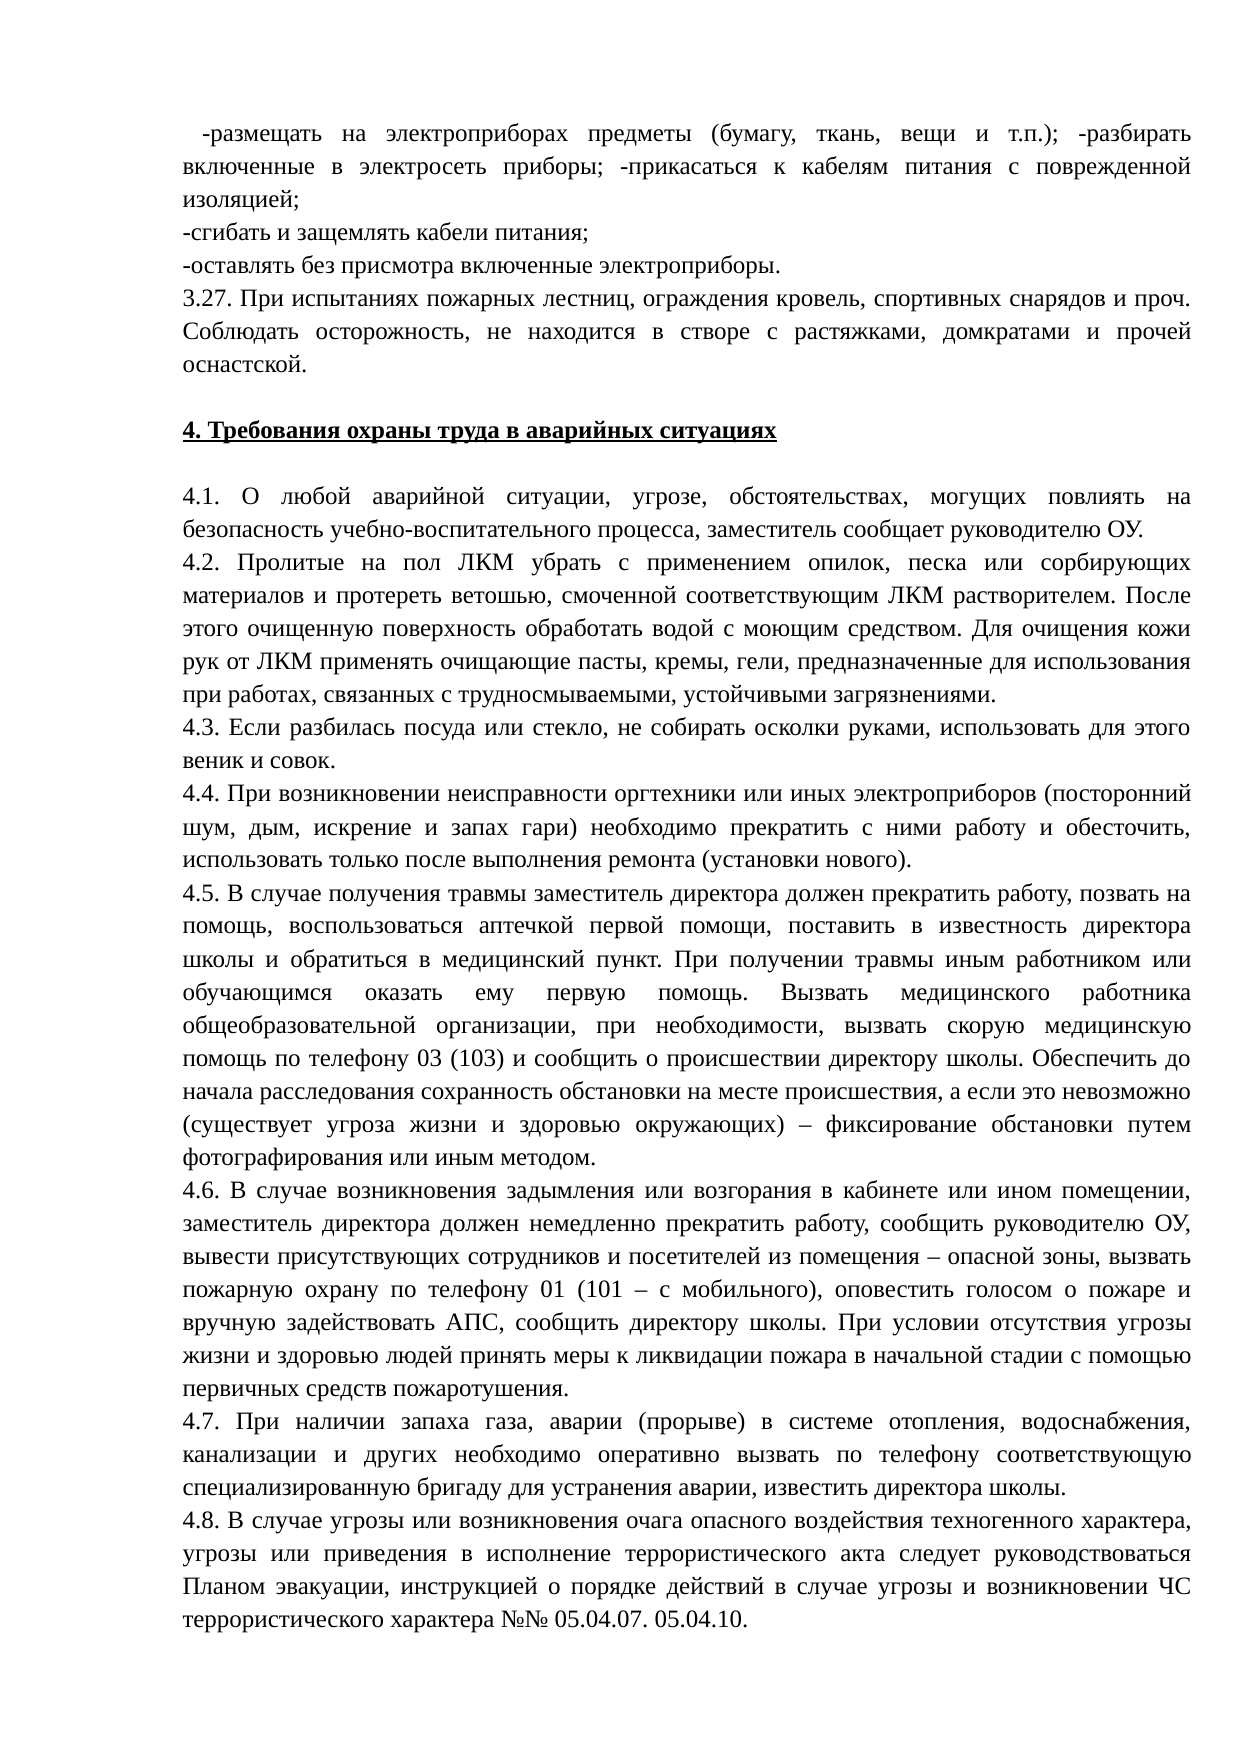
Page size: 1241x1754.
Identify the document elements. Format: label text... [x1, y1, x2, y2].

text 3.27. При испытаниях пожарных лестниц, ограждения кровель, спортивных снарядов и проч. Соблюдать осторожность, не находится в створе с растяжками, домкратами и прочей оснастской. [182, 283, 1192, 378]
text -размещать на электроприборах предметы (бумагу, ткань, вещи и т.п.); -разбирать включенные в электросеть приборы; -прикасаться к кабелям питания с поврежденной изоляцией; [182, 118, 1192, 213]
text 4.3. Если разбилась посуда или стекло, не собирать осколки руками, использовать для этого веник и совок. [182, 712, 1192, 774]
text 4. Требования охраны труда в аварийных ситуациях [182, 415, 1192, 444]
text 4.5. В случае получения травмы заместитель директора должен прекратить работу, позвать на помощь, воспользоваться аптечкой первой помощи, поставить в известность директора школы и обратиться в медицинский пункт. При получении травмы иным работником или обучающимся оказать ему первую помощь. Вызвать медицинского работника общеобразовательной организации, при необходимости, вызвать скорую медицинскую помощь по телефону 03 (103) и сообщить о происшествии директору школы. Обеспечить до начала расследования сохранность обстановки на месте происшествия, а если это невозможно (существует угроза жизни и здоровью окружающих) – фиксирование обстановки путем фотографирования или иным методом. [182, 878, 1192, 1171]
text 4.6. В случае возникновения задымления или возгорания в кабинете или ином помещении, заместитель директора должен немедленно прекратить работу, сообщить руководителю ОУ, вывести присутствующих сотрудников и посетителей из помещения – опасной зоны, вызвать пожарную охрану по телефону 01 (101 – с мобильного), оповестить голосом о пожаре и вручную задействовать АПС, сообщить директору школы. При условии отсутствия угрозы жизни и здоровью людей принять меры к ликвидации пожара в начальной стадии с помощью первичных средств пожаротушения. [182, 1175, 1192, 1402]
text -оставлять без присмотра включенные электроприборы. [182, 250, 1192, 279]
text 4.4. При возникновении неисправности оргтехники или иных электроприборов (посторонний шум, дым, искрение и запах гари) необходимо прекратить с ними работу и обесточить, использовать только после выполнения ремонта (установки нового). [182, 778, 1192, 873]
text 4.7. При наличии запаха газа, аварии (прорыве) в системе отопления, водоснабжения, канализации и других необходимо оперативно вызвать по телефону соответствующую специализированную бригаду для устранения аварии, известить директора школы. [182, 1406, 1192, 1501]
text 4.2. Пролитые на пол ЛКМ убрать с применением опилок, песка или сорбирующих материалов и протереть ветошью, смоченной соответствующим ЛКМ растворителем. После этого очищенную поверхность обработать водой с моющим средством. Для очищения кожи рук от ЛКМ применять очищающие пасты, кремы, гели, предназначенные для использования при работах, связанных с трудносмываемыми, устойчивыми загрязнениями. [182, 547, 1192, 708]
text -сгибать и защемлять кабели питания; [182, 217, 1192, 246]
text 4.8. В случае угрозы или возникновения очага опасного воздействия техногенного характера, угрозы или приведения в исполнение террористического акта следует руководствоваться Планом эвакуации, инструкцией о порядке действий в случае угрозы и возникновении ЧС террористического характера №№ 05.04.07. 05.04.10. [182, 1505, 1192, 1633]
text 4.1. О любой аварийной ситуации, угрозе, обстоятельствах, могущих повлиять на безопасность учебно-воспитательного процесса, заместитель сообщает руководителю ОУ. [182, 481, 1192, 543]
